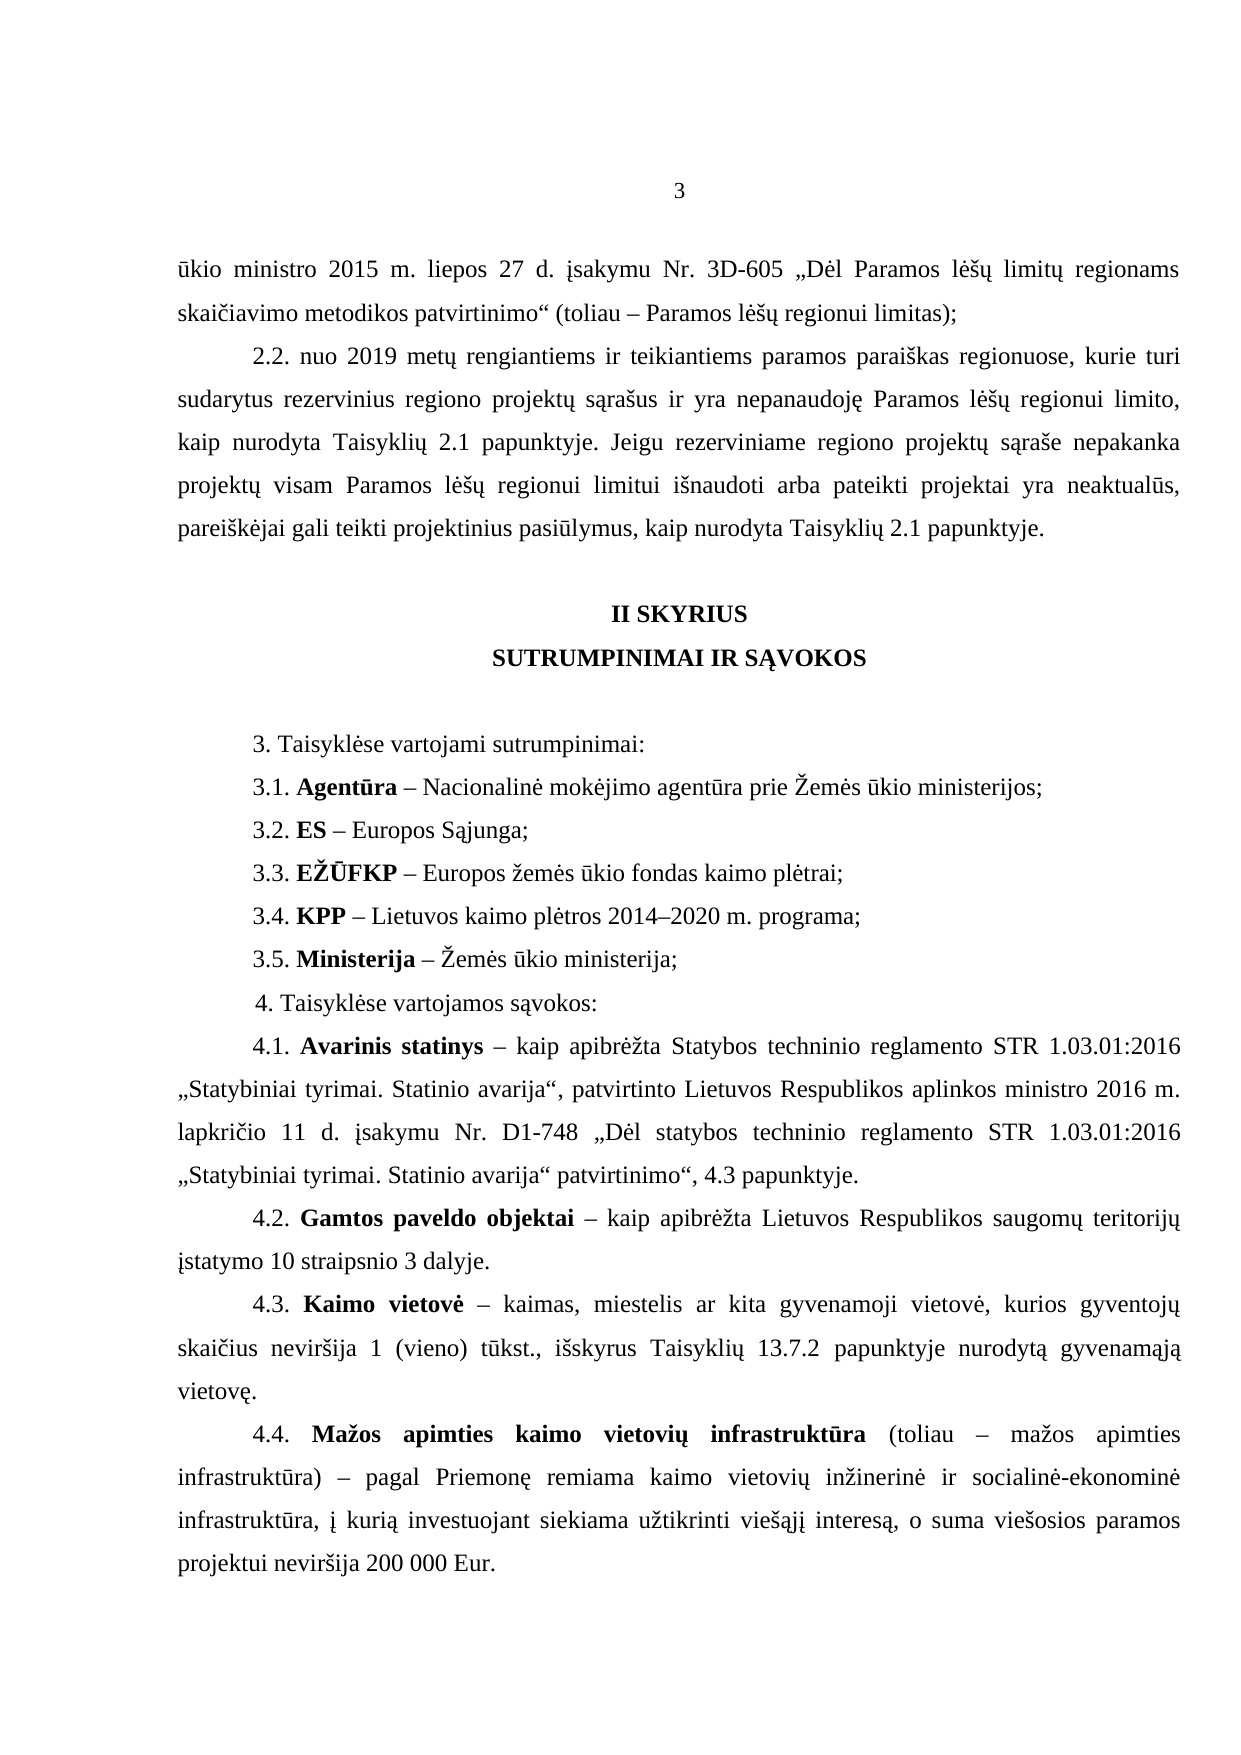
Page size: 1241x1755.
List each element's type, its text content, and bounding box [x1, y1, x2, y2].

text 2.2. nuo 2019 metų rengiantiems ir teikiantiems paramos paraiškas regionuose, kurie turi sudarytus rezervinius regiono projektų sąrašus ir yra nepanaudoję Paramos lėšų regionui limito, kaip nurodyta Taisyklių 2.1 papunktyje. Jeigu rezerviniame regiono projektų sąraše nepakanka projektų visam Paramos lėšų regionui limitui išnaudoti arba pateikti projektai yra neaktualūs, pareiškėjai gali teikti projektinius pasiūlymus, kaip nurodyta Taisyklių 2.1 papunktyje. [177, 341, 1181, 542]
text II SKYRIUS [177, 599, 1181, 628]
text 4.3. Kaimo vietovė – kaimas, miestelis ar kita gyvenamoji vietovė, kurios gyventojų skaičius neviršija 1 (vieno) tūkst., išskyrus Taisyklių 13.7.2 papunktyje nurodytą gyvenamąją vietovę. [177, 1289, 1181, 1404]
text 3.2. ES – Europos Sąjunga; [177, 815, 1181, 844]
text SUTRUMPINIMAI IR SĄVOKOS [177, 643, 1181, 671]
text 3.1. Agentūra – Nacionalinė mokėjimo agentūra prie Žemės ūkio ministerijos; [177, 772, 1181, 801]
text 3.4. KPP – Lietuvos kaimo plėtros 2014–2020 m. programa; [177, 901, 1181, 930]
text 4.4. Mažos apimties kaimo vietovių infrastruktūra (toliau – mažos apimties infrastruktūra) – pagal Priemonę remiama kaimo vietovių inžinerinė ir socialinė-ekonominė infrastruktūra, į kurią investuojant siekiama užtikrinti viešąjį interesą, o suma viešosios paramos projektui neviršija 200 000 Eur. [177, 1419, 1181, 1577]
text 3. Taisyklėse vartojami sutrumpinimai: [177, 729, 1181, 758]
text 4.2. Gamtos paveldo objektai – kaip apibrėžta Lietuvos Respublikos saugomų teritorijų įstatymo 10 straipsnio 3 dalyje. [177, 1203, 1181, 1275]
text 4. Taisyklėse vartojamos sąvokos: [177, 988, 1181, 1016]
text 4.1. Avarinis statinys – kaip apibrėžta Statybos techninio reglamento STR 1.03.01:2016 „Statybiniai tyrimai. Statinio avarija“, patvirtinto Lietuvos Respublikos aplinkos ministro 2016 m. lapkričio 11 d. įsakymu Nr. D1-748 „Dėl statybos techninio reglamento STR 1.03.01:2016 „Statybiniai tyrimai. Statinio avarija“ patvirtinimo“, 4.3 papunktyje. [177, 1031, 1181, 1189]
text 3.3. EŽŪFKP – Europos žemės ūkio fondas kaimo plėtrai; [177, 858, 1181, 887]
text ūkio ministro 2015 m. liepos 27 d. įsakymu Nr. 3D-605 „Dėl Paramos lėšų limitų regionams skaičiavimo metodikos patvirtinimo“ (toliau – Paramos lėšų regionui limitas); [177, 254, 1181, 326]
text 3.5. Ministerija – Žemės ūkio ministerija; [177, 944, 1181, 973]
